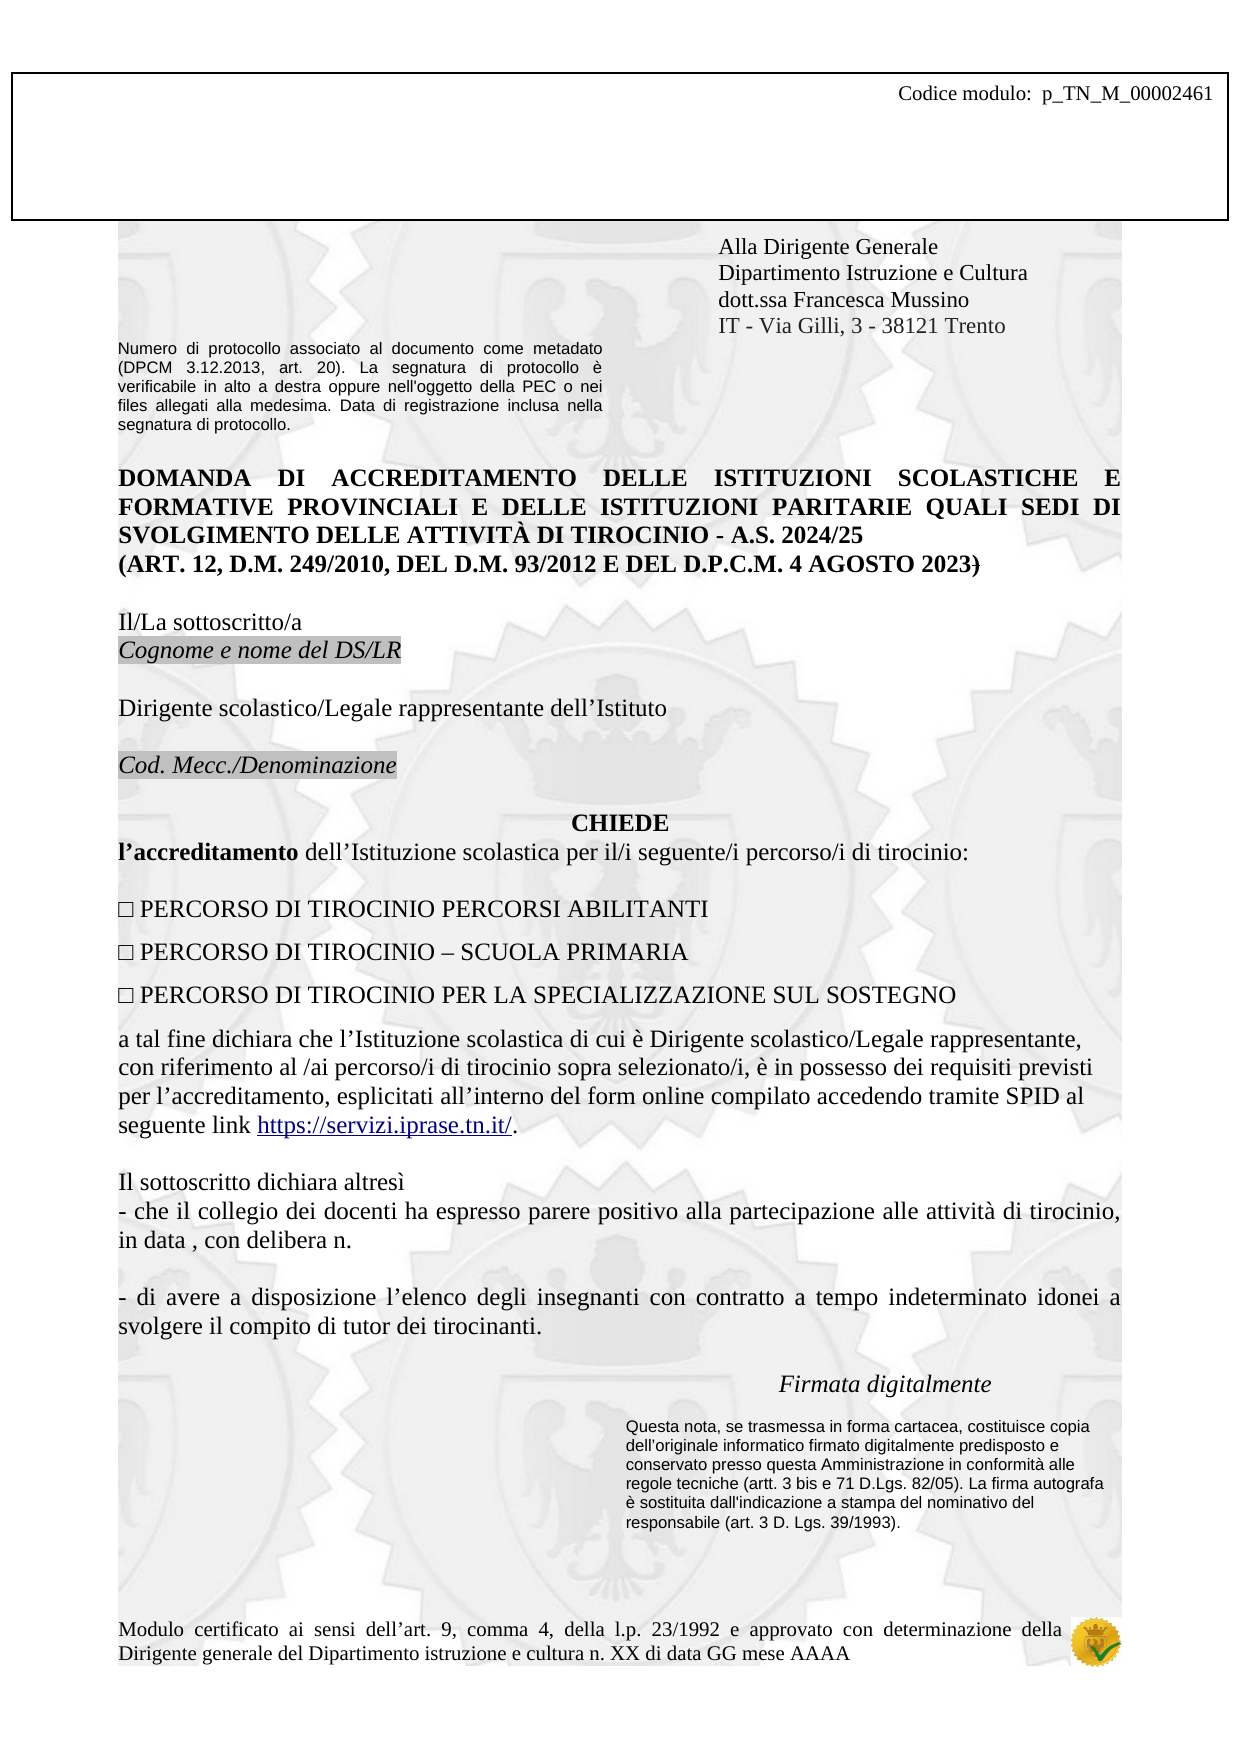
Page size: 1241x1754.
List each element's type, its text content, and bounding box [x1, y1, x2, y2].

picture [118, 779, 1122, 808]
text - che il collegio dei docenti ha espresso parere positivo alla partecipazione alle attività di tirocinio, in data , con delibera n. [118, 1196, 1122, 1254]
picture [118, 221, 1122, 233]
table_header Questa nota, se trasmessa in forma cartacea, costituisce copia dell’originale informatico firmato digitalmente predisposto e conservato presso questa Amministrazione in conformità alle regole tecniche (artt. 3 bis e 71 D.Lgs. 82/05). La firma autografa è sostituita dall'indicazione a stampa del nominativo del responsabile (art. 3 D. Lgs. 39/1993). [614, 1417, 1116, 1532]
picture [118, 866, 1122, 894]
text l’accreditamento dell’Istituzione scolastica per il/i seguente/i percorso/i di tirocinio: [118, 837, 1122, 866]
text Il sottoscritto dichiara altresì [118, 1167, 1122, 1196]
picture [118, 664, 1122, 693]
picture [118, 966, 1122, 981]
picture [118, 923, 1122, 937]
table_header [614, 339, 1116, 434]
picture [118, 338, 1122, 463]
text Firmata digitalmente [118, 1369, 1122, 1397]
text CHIEDE [118, 808, 1122, 837]
text DOMANDA DI ACCREDITAMENTO DELLE ISTITUZIONI SCOLASTICHE E FORMATIVE PROVINCIALI E DELLE ISTITUZIONI PARITARIE QUALI SEDI DI SVOLGIMENTO DELLE ATTIVITÀ DI TIROCINIO - A.S. 2024/25 [118, 463, 1122, 549]
picture [118, 722, 1122, 751]
table_header [113, 1417, 614, 1532]
picture [118, 1009, 1122, 1024]
picture [118, 1139, 1122, 1167]
text IT - Via Gilli, 3 - 38121 Trento [118, 312, 1122, 338]
text (ART. 12, D.M. 249/2010, DEL D.M. 93/2012 E DEL D.P.C.M. 4 AGOSTO 2023) [118, 549, 1122, 578]
table_header Numero di protocollo associato al documento come metadato (DPCM 3.12.2013, art. 20). La segnatura di protocollo è verificabile in alto a destra oppure nell'oggetto della PEC o nei files allegati alla medesima. Data di registrazione inclusa nella segnatura di protocollo. [113, 339, 614, 434]
text Dipartimento Istruzione e Cultura [118, 259, 1122, 286]
picture [118, 578, 1122, 607]
text Il/La sottoscritto/a [118, 607, 1122, 636]
text Alla Dirigente Generale [118, 233, 1122, 259]
text □ PERCORSO DI TIROCINIO – SCUOLA PRIMARIA [118, 937, 1122, 966]
picture [118, 1340, 1122, 1369]
text Cognome e nome del DS/LR [118, 636, 1122, 664]
text Dirigente scolastico/Legale rappresentante dell’Istituto [118, 693, 1122, 722]
text □ PERCORSO DI TIROCINIO PER LA SPECIALIZZAZIONE SUL SOSTEGNO [118, 981, 1122, 1009]
text Codice modulo: p_TN_M_00002461 [27, 81, 1213, 105]
picture [118, 1254, 1122, 1282]
picture [118, 1397, 1123, 1667]
text □ PERCORSO DI TIROCINIO PERCORSI ABILITANTI [118, 894, 1122, 923]
text a tal fine dichiara che l’Istituzione scolastica di cui è Dirigente scolastico/Legale rappresentante, con riferimento al /ai percorso/i di tirocinio sopra selezionato/i, è in possesso dei requisiti previsti per l’accreditamento, esplicitati all’interno del form online compilato accedendo tramite SPID al seguente link https://servizi.iprase.tn.it/. [118, 1024, 1122, 1139]
text - di avere a disposizione l’elenco degli insegnanti con contratto a tempo indeterminato idonei a svolgere il compito di tutor dei tirocinanti. [118, 1282, 1122, 1340]
text Cod. Mecc./Denominazione [118, 751, 1122, 779]
text dott.ssa Francesca Mussino [118, 286, 1122, 312]
